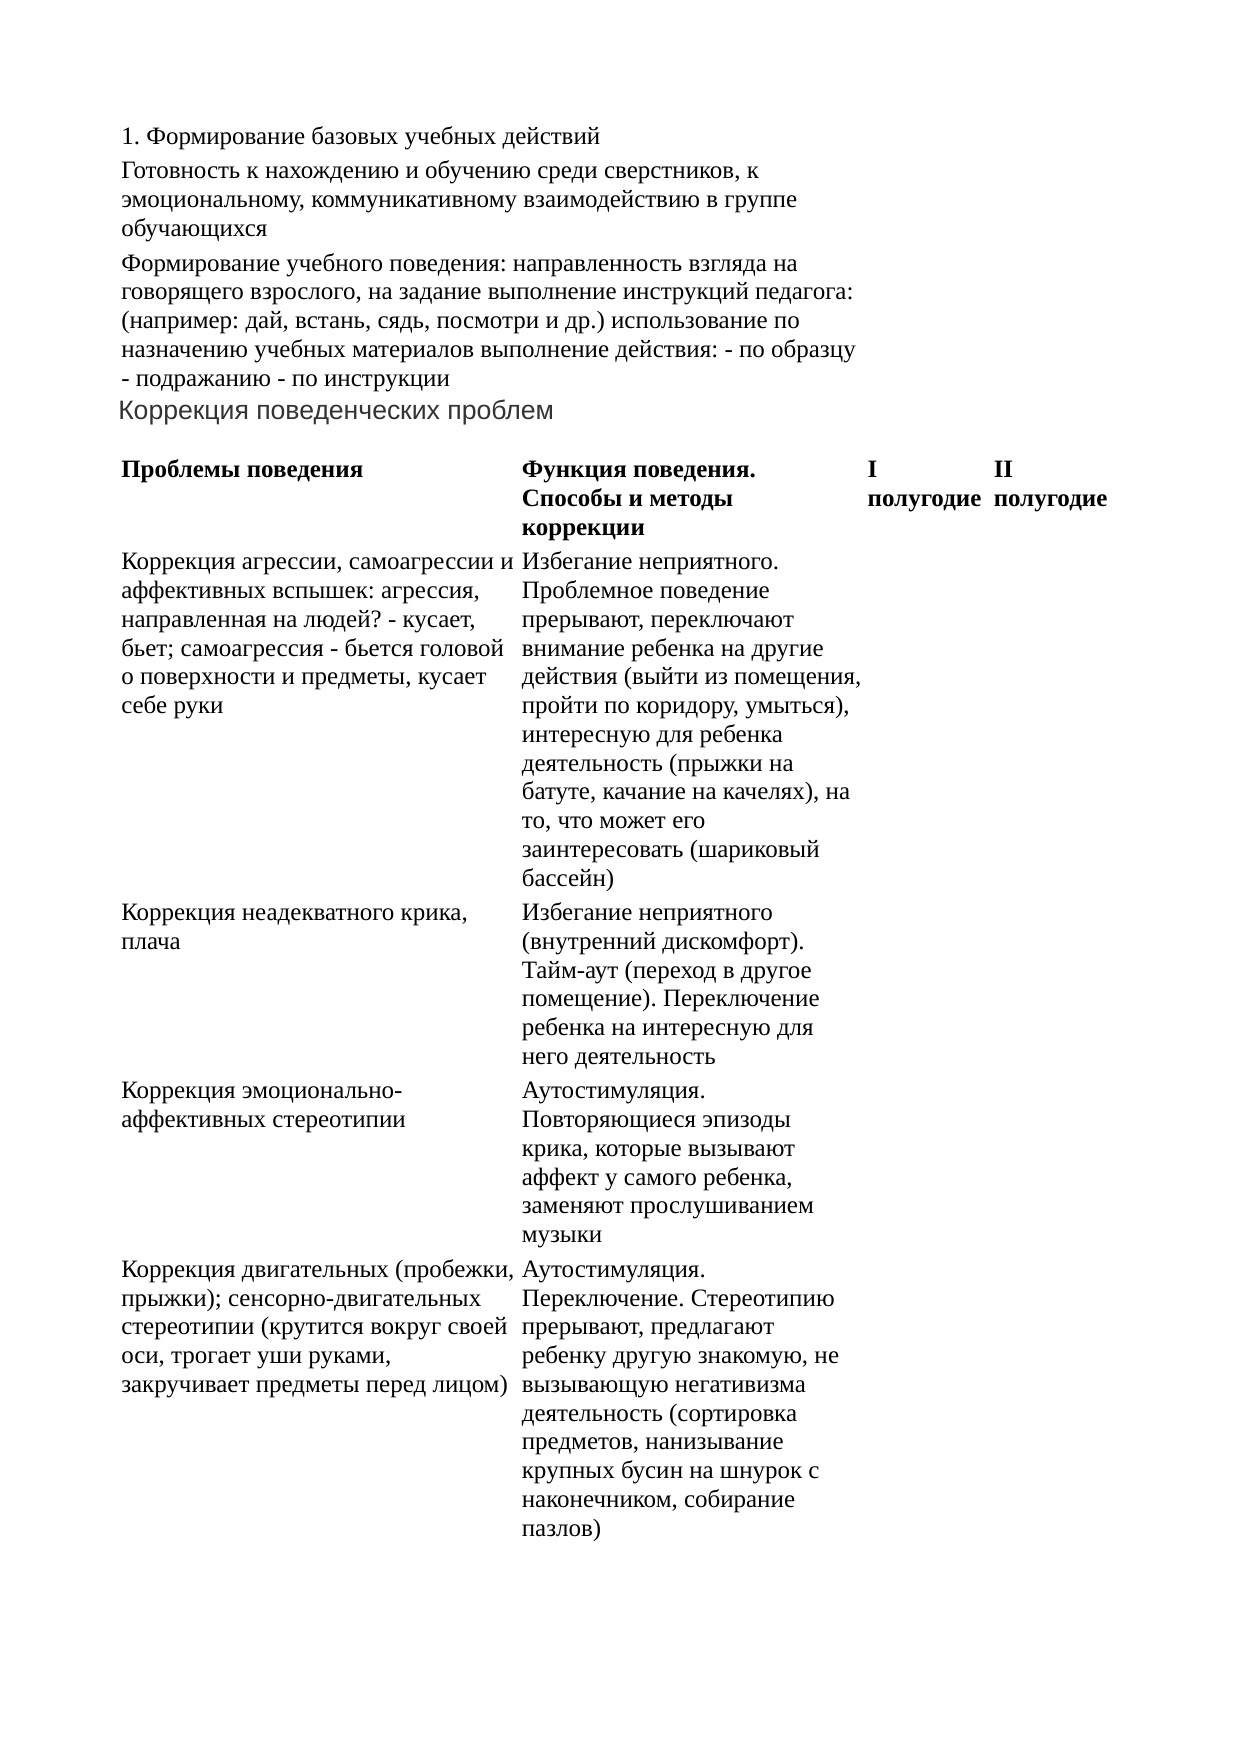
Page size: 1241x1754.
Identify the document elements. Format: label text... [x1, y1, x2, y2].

table_cell [865, 1073, 991, 1251]
table_cell [987, 245, 1122, 394]
table_cell [991, 1251, 1122, 1544]
table_cell 1. Формирование базовых учебных действий [118, 118, 859, 153]
table_cell [859, 153, 987, 245]
table_cell Избегание неприятного (внутренний дискомфорт). Тайм-аут (переход в другое помещение). Переключение ребенка на интересную для него деятельность [519, 894, 864, 1073]
table_cell [865, 544, 991, 894]
table_header Проблемы поведения [118, 451, 519, 543]
table_cell Формирование учебного поведения: направленность взгляда на говорящего взрослого, на задание выполнение инструкций педагога: (например: дай, встань, сядь, посмотри и др.) использование по назначению учебных материалов выполнение действия: - по образцу - подражанию - по инструкции [118, 245, 859, 394]
table_cell [991, 544, 1122, 894]
table_cell Аутостимуляция. Переключение. Стереотипию прерывают, предлагают ребенку другую знакомую, не вызывающую негативизма деятельность (сортировка предметов, нанизывание крупных бусин на шнурок с наконечником, собирание пазлов) [519, 1251, 864, 1544]
table_cell Коррекция двигательных (пробежки, прыжки); сенсорно-двигательных стереотипии (крутится вокруг своей оси, трогает уши руками, закручивает предметы перед лицом) [118, 1251, 519, 1544]
table_cell Коррекция эмоционально-аффективных стереотипии [118, 1073, 519, 1251]
table_header Функция поведения. Способы и методы коррекции [519, 451, 864, 543]
table_cell [865, 1251, 991, 1544]
table_cell [859, 118, 987, 153]
table_cell Коррекция неадекватного крика, плача [118, 894, 519, 1073]
table_cell [991, 1073, 1122, 1251]
table_cell [865, 894, 991, 1073]
table_cell [987, 118, 1122, 153]
table_cell Коррекция агрессии, самоагрессии и аффективных вспышек: агрессия, направленная на людей? - кусает, бьет; самоагрессия - бьется головой о поверхности и предметы, кусает себе руки [118, 544, 519, 894]
table_cell Готовность к нахождению и обучению среди сверстников, к эмоциональному, коммуникативному взаимодействию в группе обучающихся [118, 153, 859, 245]
table_cell [987, 153, 1122, 245]
table_cell [859, 245, 987, 394]
table_cell Избегание неприятного. Проблемное поведение прерывают, переключают внимание ребенка на другие действия (выйти из помещения, пройти по коридору, умыться), интересную для ребенка деятельность (прыжки на батуте, качание на качелях), на то, что может его заинтересовать (шариковый бассейн) [519, 544, 864, 894]
table_header I полугодие [865, 451, 991, 543]
table_header II полугодие [991, 451, 1122, 543]
subtitle Коррекция поведенческих проблем [118, 394, 1122, 425]
table_cell [991, 894, 1122, 1073]
table_cell Аутостимуляция. Повторяющиеся эпизоды крика, которые вызывают аффект у самого ребенка, заменяют прослушиванием музыки [519, 1073, 864, 1251]
